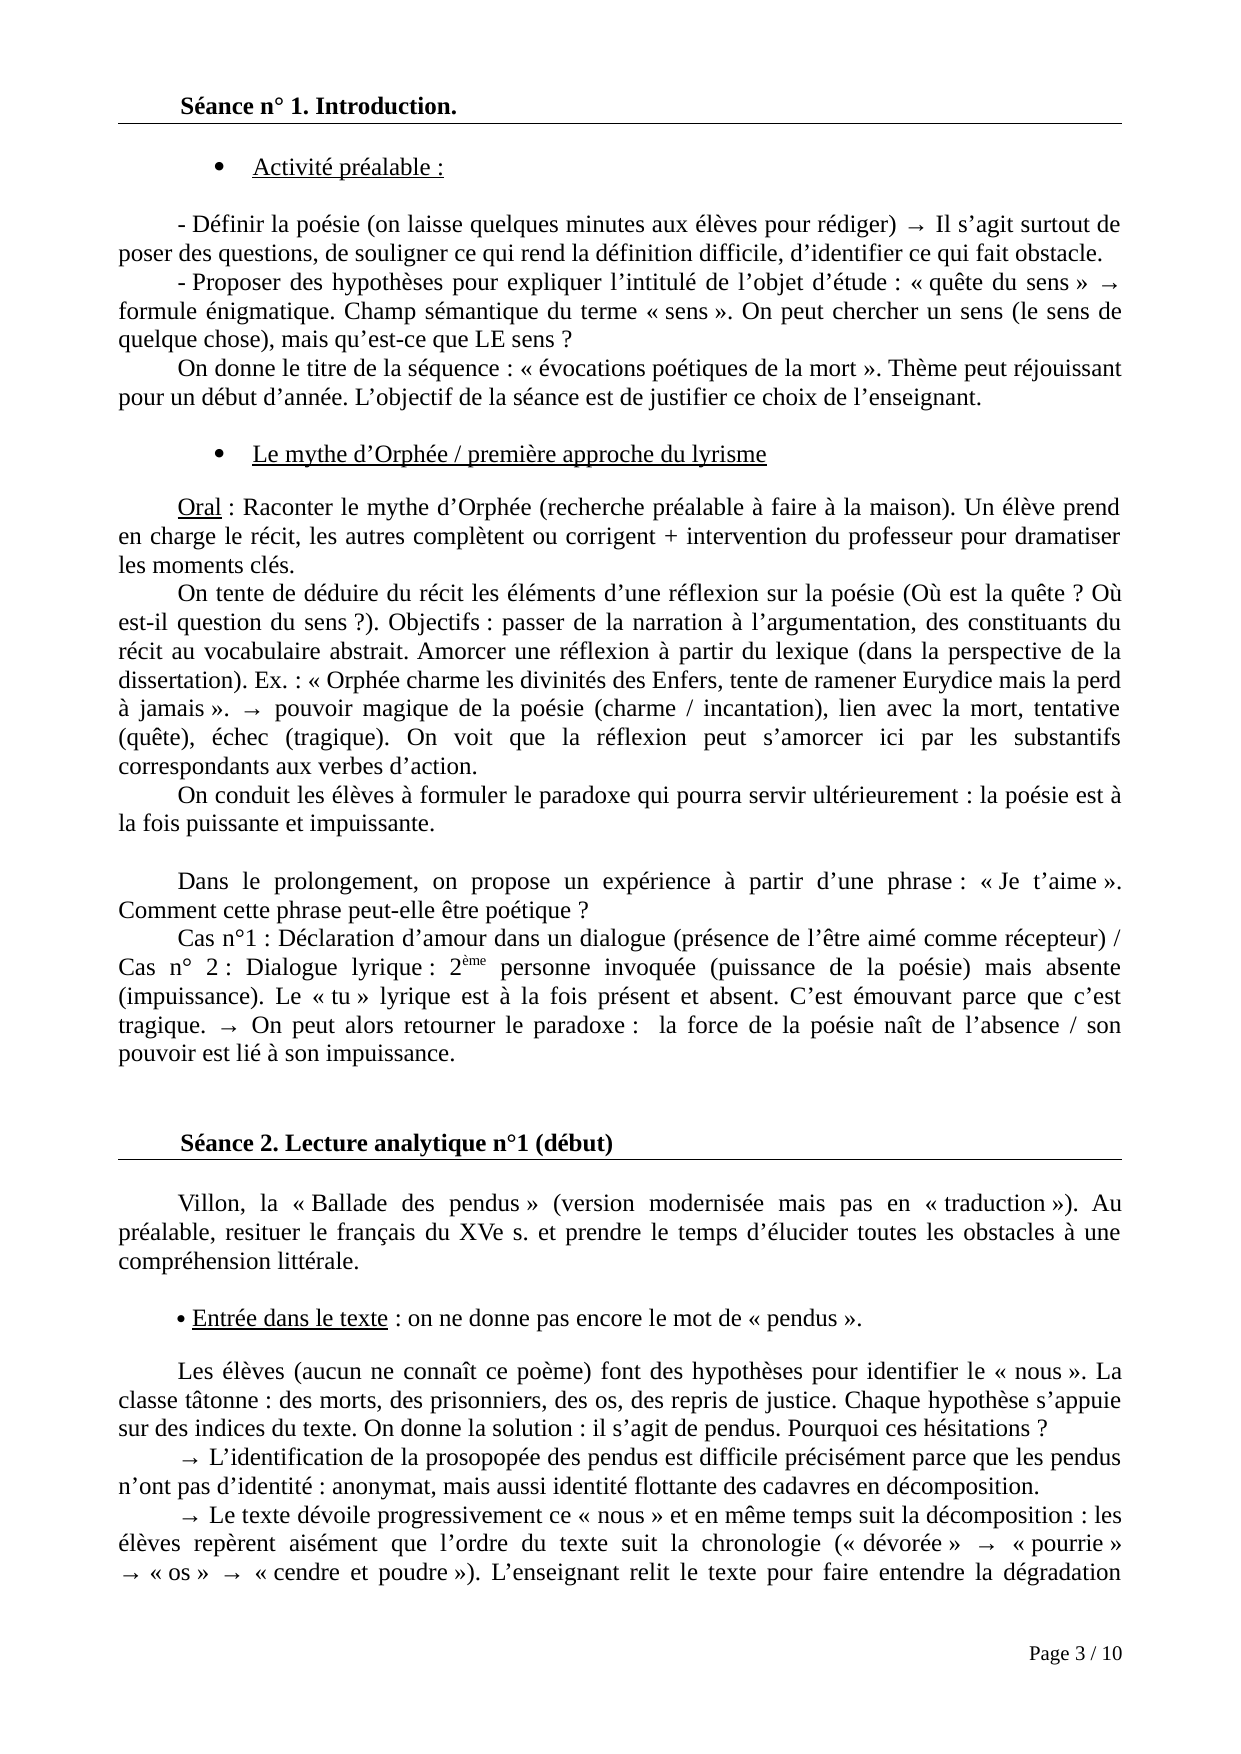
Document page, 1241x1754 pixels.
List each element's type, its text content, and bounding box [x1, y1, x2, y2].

list On donne le titre de la séquence : « évocations poétiques de la mort ». Thème peut réjouissant pour un début d’année. L’objectif de la séance est de justifier ce choix de l’enseignant. [118, 353, 1122, 411]
list - Définir la poésie (on laisse quelques minutes aux élèves pour rédiger) → Il s’agit surtout de poser des questions, de souligner ce qui rend la définition difficile, d’identifier ce qui fait obstacle. [118, 209, 1122, 267]
list → Le texte dévoile progressivement ce « nous » et en même temps suit la décomposition : les élèves repèrent aisément que l’ordre du texte suit la chronologie (« dévorée » → « pourrie » → « os » → « cendre et poudre »). L’enseignant relit le texte pour faire entendre la dégradation [118, 1500, 1122, 1586]
list Oral : Raconter le mythe d’Orphée (recherche préalable à faire à la maison). Un élève prend en charge le récit, les autres complètent ou corrigent + intervention du professeur pour dramatiser les moments clés. [118, 492, 1122, 578]
list → L’identification de la prosopopée des pendus est difficile précisément parce que les pendus n’ont pas d’identité : anonymat, mais aussi identité flottante des cadavres en décomposition. [118, 1442, 1122, 1500]
list Cas n°1 : Déclaration d’amour dans un dialogue (présence de l’être aimé comme récepteur) / Cas n° 2 : Dialogue lyrique : 2ème personne invoquée (puissance de la poésie) mais absente (impuissance). Le « tu » lyrique est à la fois présent et absent. C’est émouvant parce que c’est tragique. → On peut alors retourner le paradoxe : la force de la poésie naît de l’absence / son pouvoir est lié à son impuissance. [118, 923, 1122, 1067]
list Activité préalable : [215, 152, 1122, 181]
list Villon, la « Ballade des pendus » (version modernisée mais pas en « traduction »). Au préalable, resituer le français du XVe s. et prendre le temps d’élucider toutes les obstacles à une compréhension littérale. [118, 1188, 1122, 1274]
list - Proposer des hypothèses pour expliquer l’intitulé de l’objet d’étude : « quête du sens » → formule énigmatique. Champ sémantique du terme « sens ». On peut chercher un sens (le sens de quelque chose), mais qu’est-ce que LE sens ? [118, 267, 1122, 353]
list Le mythe d’Orphée / première approche du lyrisme [215, 439, 1122, 468]
list On tente de déduire du récit les éléments d’une réflexion sur la poésie (Où est la quête ? Où est-il question du sens ?). Objectifs : passer de la narration à l’argumentation, des constituants du récit au vocabulaire abstrait. Amorcer une réflexion à partir du lexique (dans la perspective de la dissertation). Ex. : « Orphée charme les divinités des Enfers, tente de ramener Eurydice mais la perd à jamais ». → pouvoir magique de la poésie (charme / incantation), lien avec la mort, tentative (quête), échec (tragique). On voit que la réflexion peut s’amorcer ici par les substantifs correspondants aux verbes d’action. [118, 578, 1122, 780]
text Séance n° 1. Introduction. [118, 88, 1122, 123]
list Dans le prolongement, on propose un expérience à partir d’une phrase : « Je t’aime ». Comment cette phrase peut-elle être poétique ? [118, 866, 1122, 923]
list On conduit les élèves à formuler le paradoxe qui pourra servir ultérieurement : la poésie est à la fois puissante et impuissante. [118, 780, 1122, 837]
list Les élèves (aucun ne connaît ce poème) font des hypothèses pour identifier le « nous ». La classe tâtonne : des morts, des prisonniers, des os, des repris de justice. Chaque hypothèse s’appuie sur des indices du texte. On donne la solution : il s’agit de pendus. Pourquoi ces hésitations ? [118, 1356, 1122, 1442]
list Entrée dans le texte : on ne donne pas encore le mot de « pendus ». [118, 1303, 1122, 1332]
text Séance 2. Lecture analytique n°1 (début) [118, 1125, 1122, 1159]
